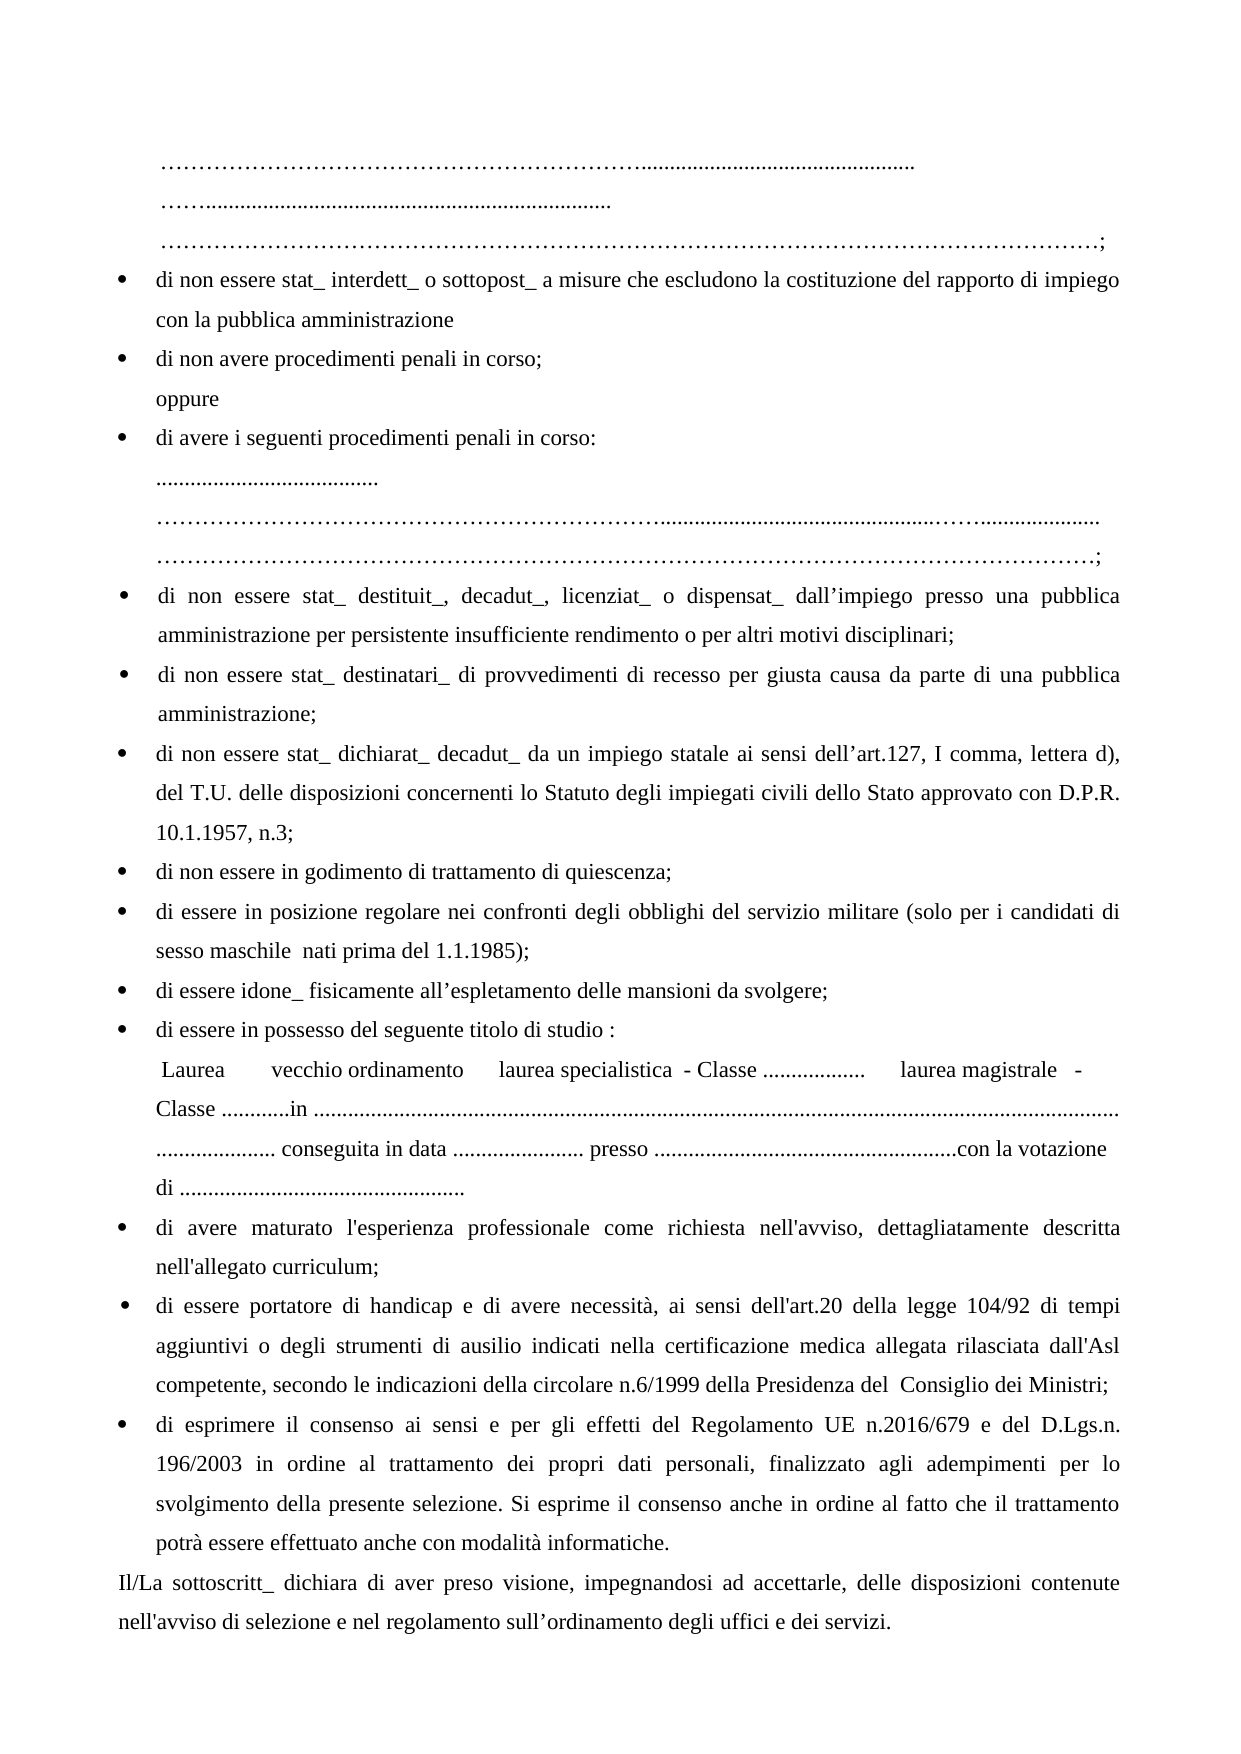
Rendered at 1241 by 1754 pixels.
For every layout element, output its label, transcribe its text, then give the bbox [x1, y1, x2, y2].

text Laurea vecchio ordinamento  laurea specialistica - Classe ..................  laurea magistrale - Classe ............in .................................................................................................................................................................. conseguita in data ....................... presso .....................................................con la votazione di .................................................. [156, 1056, 1122, 1201]
text oppure [156, 384, 1122, 411]
list di non essere stat_ destituit_, decadut_, licenziat_ o dispensat_ dall’impiego presso una pubblica amministrazione per persistente insufficiente rendimento o per altri motivi disciplinari; [120, 582, 1122, 648]
text Il/La sottoscritt_ dichiara di aver preso visione, impegnandosi ad accettarle, delle disposizioni contenute nell'avviso di selezione e nel regolamento sull’ordinamento degli uffici e dei servizi. [118, 1569, 1122, 1635]
list di essere in posizione regolare nei confronti degli obblighi del servizio militare (solo per i candidati di sesso maschile nati prima del 1.1.1985); [118, 898, 1122, 964]
list di avere i seguenti procedimenti penali in corso: [118, 424, 1122, 450]
list di avere maturato l'esperienza professionale come richiesta nell'avviso, dettagliatamente descritta nell'allegato curriculum; [118, 1214, 1122, 1279]
text ………………………………………………………................................................…….......................................................................……………………………………………………………………………………………………………; [159, 148, 1122, 253]
list di essere in possesso del seguente titolo di studio : [118, 1016, 1122, 1043]
list di essere idone_ fisicamente all’espletamento delle mansioni da svolgere; [118, 977, 1122, 1003]
list di non essere stat_ dichiarat_ decadut_ da un impiego statale ai sensi dell’art.127, I comma, lettera d), del T.U. delle disposizioni concernenti lo Statuto degli impiegati civili dello Stato approvato con D.P.R. 10.1.1957, n.3; [118, 740, 1122, 845]
text .......................................…………………………………………………………................................................…….....................……………………………………………………………………………………………………………; [156, 463, 1122, 569]
list di essere portatore di handicap e di avere necessità, ai sensi dell'art.20 della legge 104/92 di tempi aggiuntivi o degli strumenti di ausilio indicati nella certificazione medica allegata rilasciata dall'Asl competente, secondo le indicazioni della circolare n.6/1999 della Presidenza del Consiglio dei Ministri; [121, 1293, 1122, 1398]
list di non essere stat_ interdett_ o sottopost_ a misure che escludono la costituzione del rapporto di impiego con la pubblica amministrazione [118, 266, 1122, 332]
list di non avere procedimenti penali in corso; [118, 345, 1122, 371]
list di esprimere il consenso ai sensi e per gli effetti del Regolamento UE n.2016/679 e del D.Lgs.n. 196/2003 in ordine al trattamento dei propri dati personali, finalizzato agli adempimenti per lo svolgimento della presente selezione. Si esprime il consenso anche in ordine al fatto che il trattamento potrà essere effettuato anche con modalità informatiche. [118, 1411, 1122, 1556]
list di non essere stat_ destinatari_ di provvedimenti di recesso per giusta causa da parte di una pubblica amministrazione; [120, 661, 1122, 727]
list di non essere in godimento di trattamento di quiescenza; [118, 858, 1122, 885]
